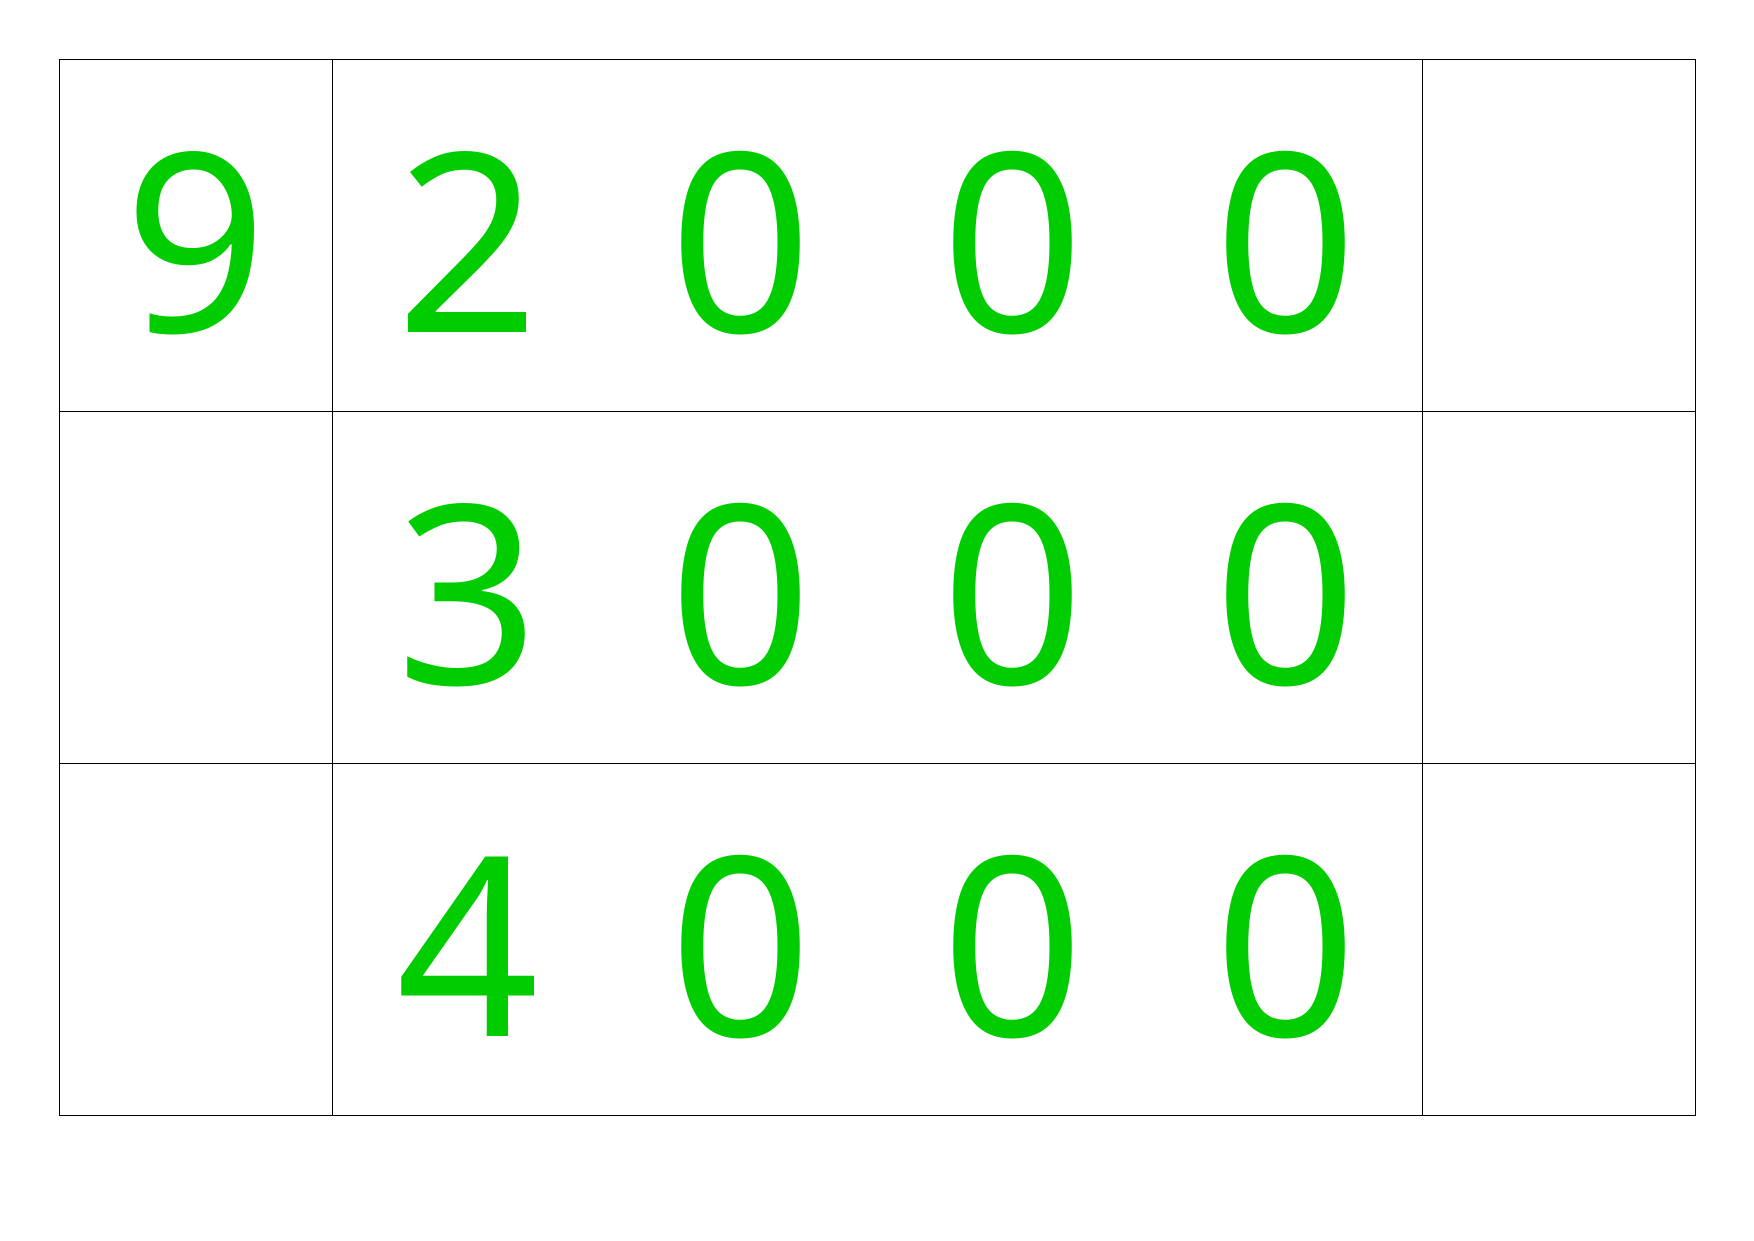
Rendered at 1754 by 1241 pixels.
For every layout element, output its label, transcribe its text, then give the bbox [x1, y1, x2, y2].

table_cell 3 [333, 412, 604, 763]
table_cell [1423, 60, 1695, 411]
table_cell [60, 412, 332, 763]
table_cell 0 [877, 412, 1149, 763]
table_cell 9 [60, 60, 332, 411]
table_cell 0 [604, 412, 877, 763]
table_cell 4 [333, 764, 604, 1115]
table_cell [60, 764, 332, 1115]
table_cell 0 [1150, 764, 1422, 1115]
table_cell 0 [604, 60, 877, 411]
table_cell 0 [877, 60, 1149, 411]
table_cell [1423, 764, 1695, 1115]
table_cell 0 [604, 764, 877, 1115]
table_cell 2 [333, 60, 604, 411]
table_cell 0 [877, 764, 1149, 1115]
table_cell [1423, 412, 1695, 763]
table_cell 0 [1150, 412, 1422, 763]
table_cell 0 [1150, 60, 1422, 411]
